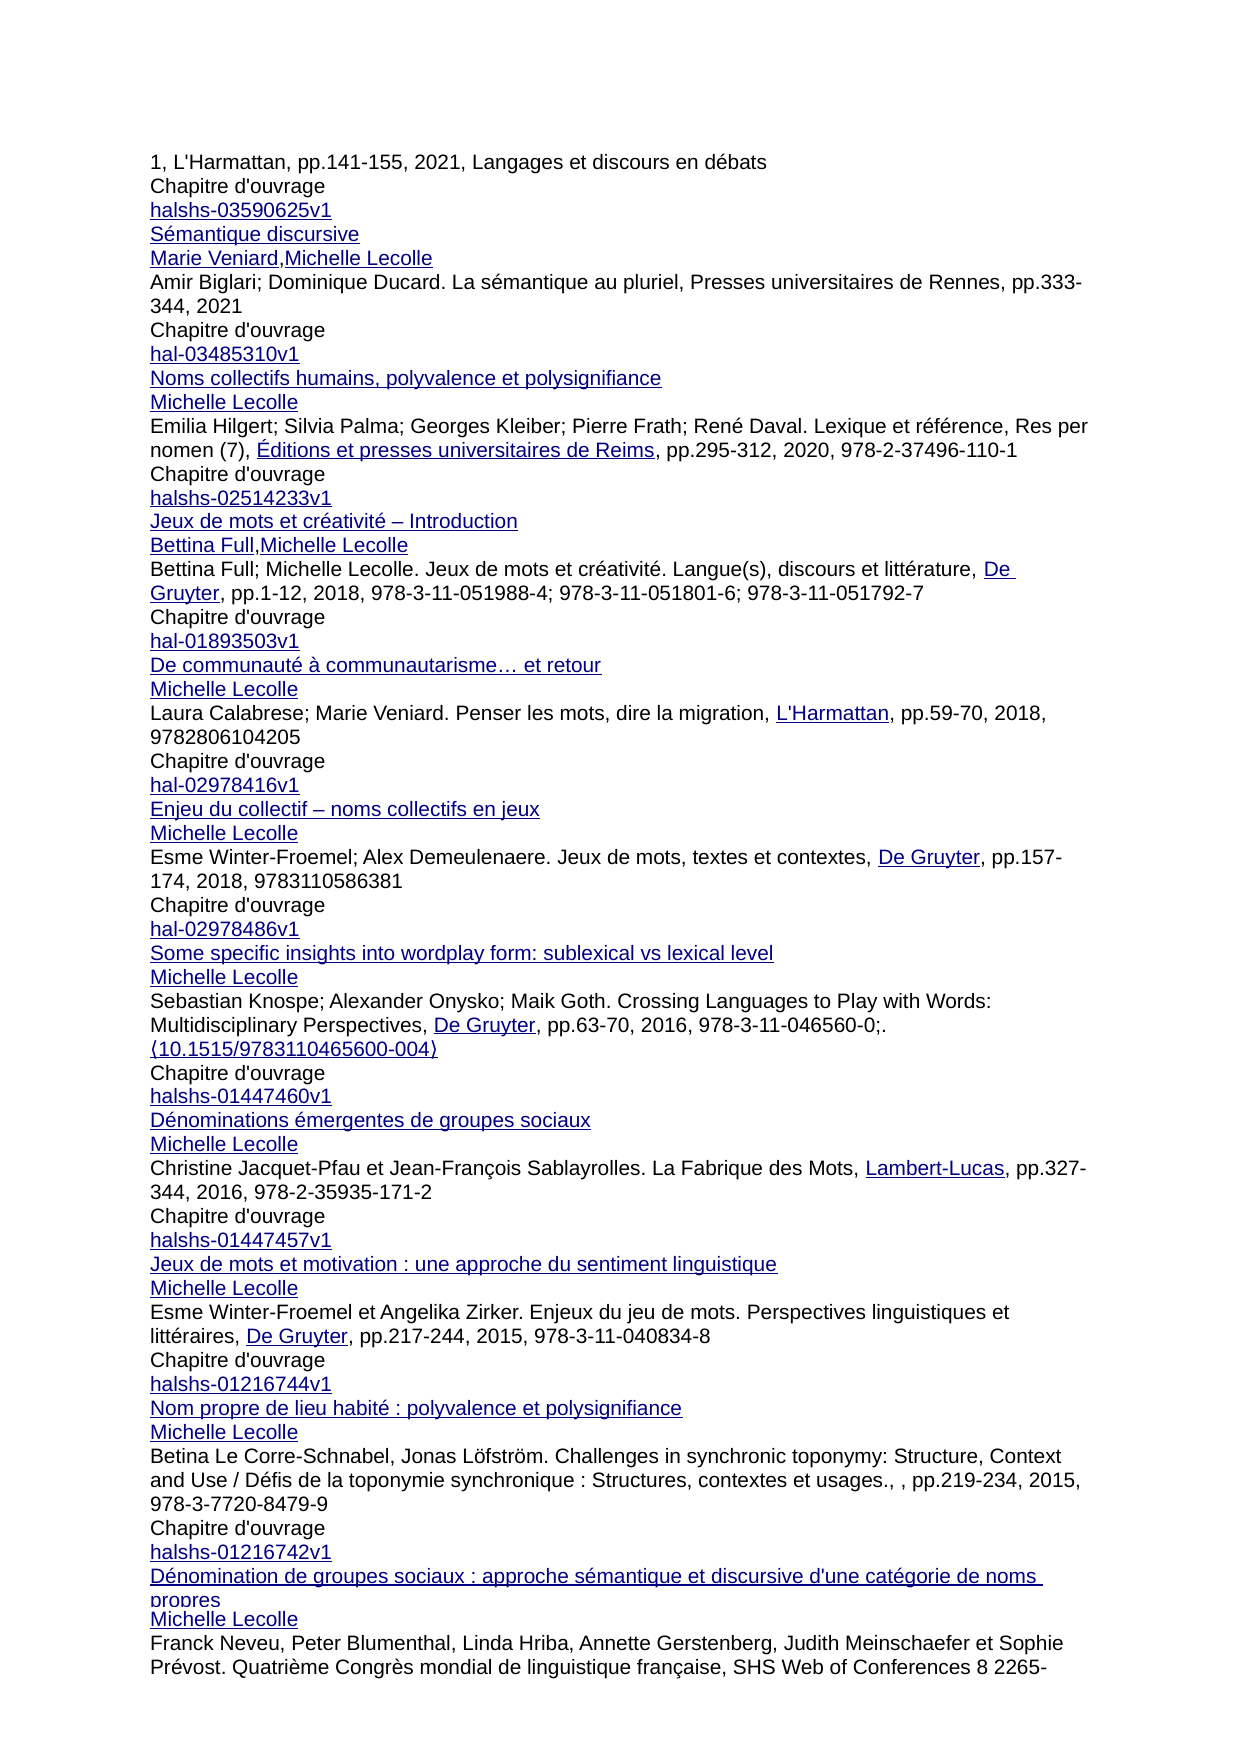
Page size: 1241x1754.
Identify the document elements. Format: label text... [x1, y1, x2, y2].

table_cell Dénominations émergentes de groupes sociaux Michelle Lecolle Christine Jacquet-Pfau et Jean-François Sablayrolles. La Fabrique des Mots, Lambert-Lucas, pp.327-344, 2016, 978-2-35935-171-2 Chapitre d'ouvrage halshs-01447457v1 [150, 1108, 1090, 1252]
table_cell Nom propre de lieu habité : polyvalence et polysignifiance Michelle Lecolle Betina Le Corre-Schnabel, Jonas Löfström. Challenges in synchronic toponymy: Structure, Context and Use / Défis de la toponymie synchronique : Structures, contextes et usages., , pp.219-234, 2015, 978-3-7720-8479-9 Chapitre d'ouvrage halshs-01216742v1 [150, 1396, 1090, 1563]
table_cell Enjeu du collectif – noms collectifs en jeux Michelle Lecolle Esme Winter-Froemel; Alex Demeulenaere. Jeux de mots, textes et contextes, De Gruyter, pp.157-174, 2018, 9783110586381 Chapitre d'ouvrage hal-02978486v1 [150, 797, 1090, 941]
table_cell Dénomination de groupes sociaux : approche sémantique et discursive d'une catégorie de noms propres Michelle Lecolle Franck Neveu, Peter Blumenthal, Linda Hriba, Annette Gerstenberg, Judith Meinschaefer et Sophie Prévost. Quatrième Congrès mondial de linguistique française, SHS Web of Conferences 8 2265- [150, 1564, 1090, 1679]
table_cell Sémantique discursive Marie Veniard,Michelle Lecolle Amir Biglari; Dominique Ducard. La sémantique au pluriel, Presses universitaires de Rennes, pp.333-344, 2021 Chapitre d'ouvrage hal-03485310v1 [150, 222, 1090, 366]
table_cell Jeux de mots et créativité – Introduction Bettina Full,Michelle Lecolle Bettina Full; Michelle Lecolle. Jeux de mots et créativité. Langue(s), discours et littérature, De Gruyter, pp.1-12, 2018, 978-3-11-051988-4; 978-3-11-051801-6; 978-3-11-051792-7 Chapitre d'ouvrage hal-01893503v1 [150, 509, 1090, 653]
table_cell De communauté à communautarisme… et retour Michelle Lecolle Laura Calabrese; Marie Veniard. Penser les mots, dire la migration, L'Harmattan, pp.59-70, 2018, 9782806104205 Chapitre d'ouvrage hal-02978416v1 [150, 653, 1090, 797]
table_cell Jeux de mots et motivation : une approche du sentiment linguistique Michelle Lecolle Esme Winter-Froemel et Angelika Zirker. Enjeux du jeu de mots. Perspectives linguistiques et littéraires, De Gruyter, pp.217-244, 2015, 978-3-11-040834-8 Chapitre d'ouvrage halshs-01216744v1 [150, 1252, 1090, 1396]
table_cell Some specific insights into wordplay form: sublexical vs lexical level Michelle Lecolle Sebastian Knospe; Alexander Onysko; Maik Goth. Crossing Languages to Play with Words: Multidisciplinary Perspectives, De Gruyter, pp.63-70, 2016, 978-3-11-046560-0;. ⟨10.1515/9783110465600-004⟩ Chapitre d'ouvrage halshs-01447460v1 [150, 941, 1090, 1108]
table_cell Noms collectifs humains, polyvalence et polysignifiance Michelle Lecolle Emilia Hilgert; Silvia Palma; Georges Kleiber; Pierre Frath; René Daval. Lexique et référence, Res per nomen (7), Éditions et presses universitaires de Reims, pp.295-312, 2020, 978-2-37496-110-1 Chapitre d'ouvrage halshs-02514233v1 [150, 366, 1090, 509]
table_cell 1, L'Harmattan, pp.141-155, 2021, Langages et discours en débats Chapitre d'ouvrage halshs-03590625v1 [150, 150, 1090, 222]
